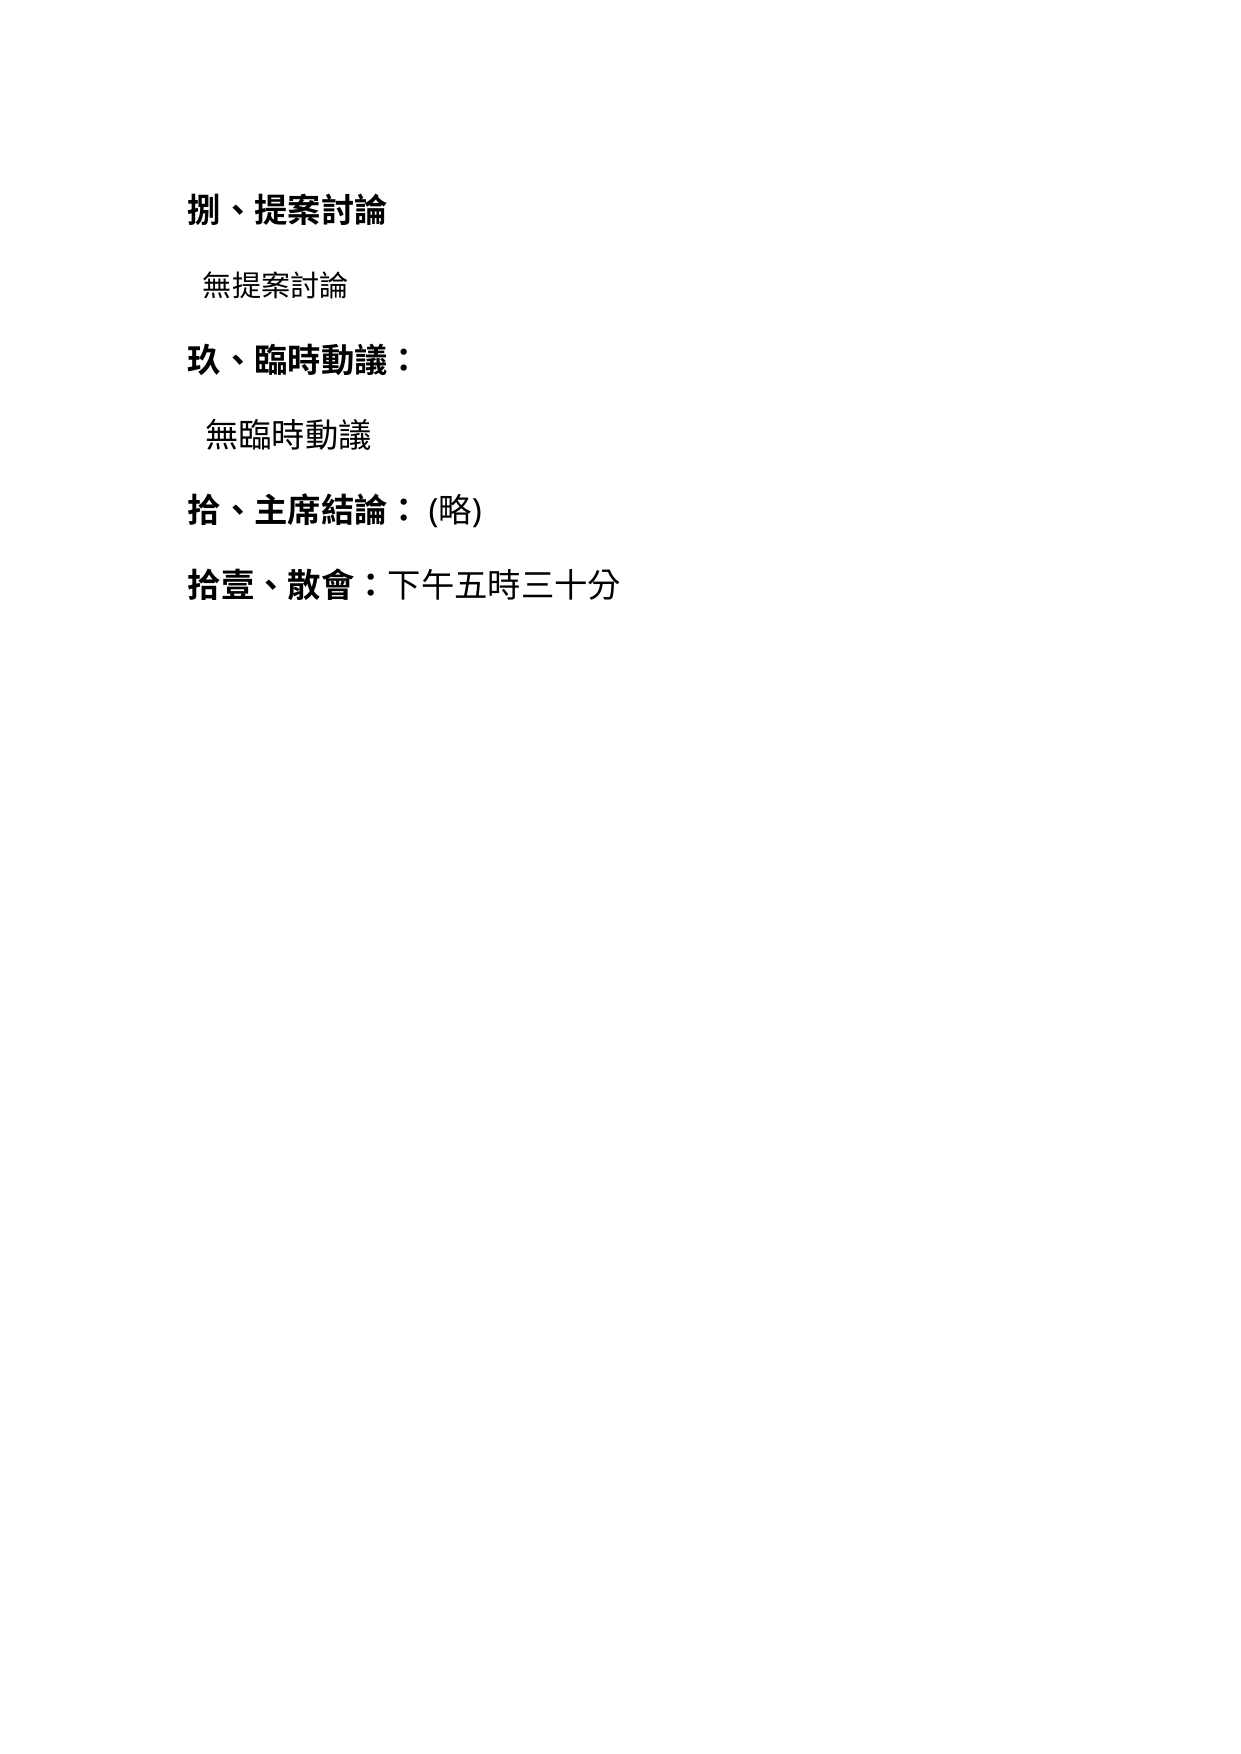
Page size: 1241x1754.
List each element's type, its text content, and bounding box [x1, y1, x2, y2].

text 拾、主席結論： (略) [187, 464, 1053, 539]
text 拾壹、散會：下午五時三十分 [187, 539, 1053, 614]
text 無提案討論 [187, 239, 1053, 314]
text 捌、提案討論 [187, 164, 1053, 239]
text 無臨時動議 [187, 389, 1053, 464]
text 玖、臨時動議： [187, 314, 1053, 389]
